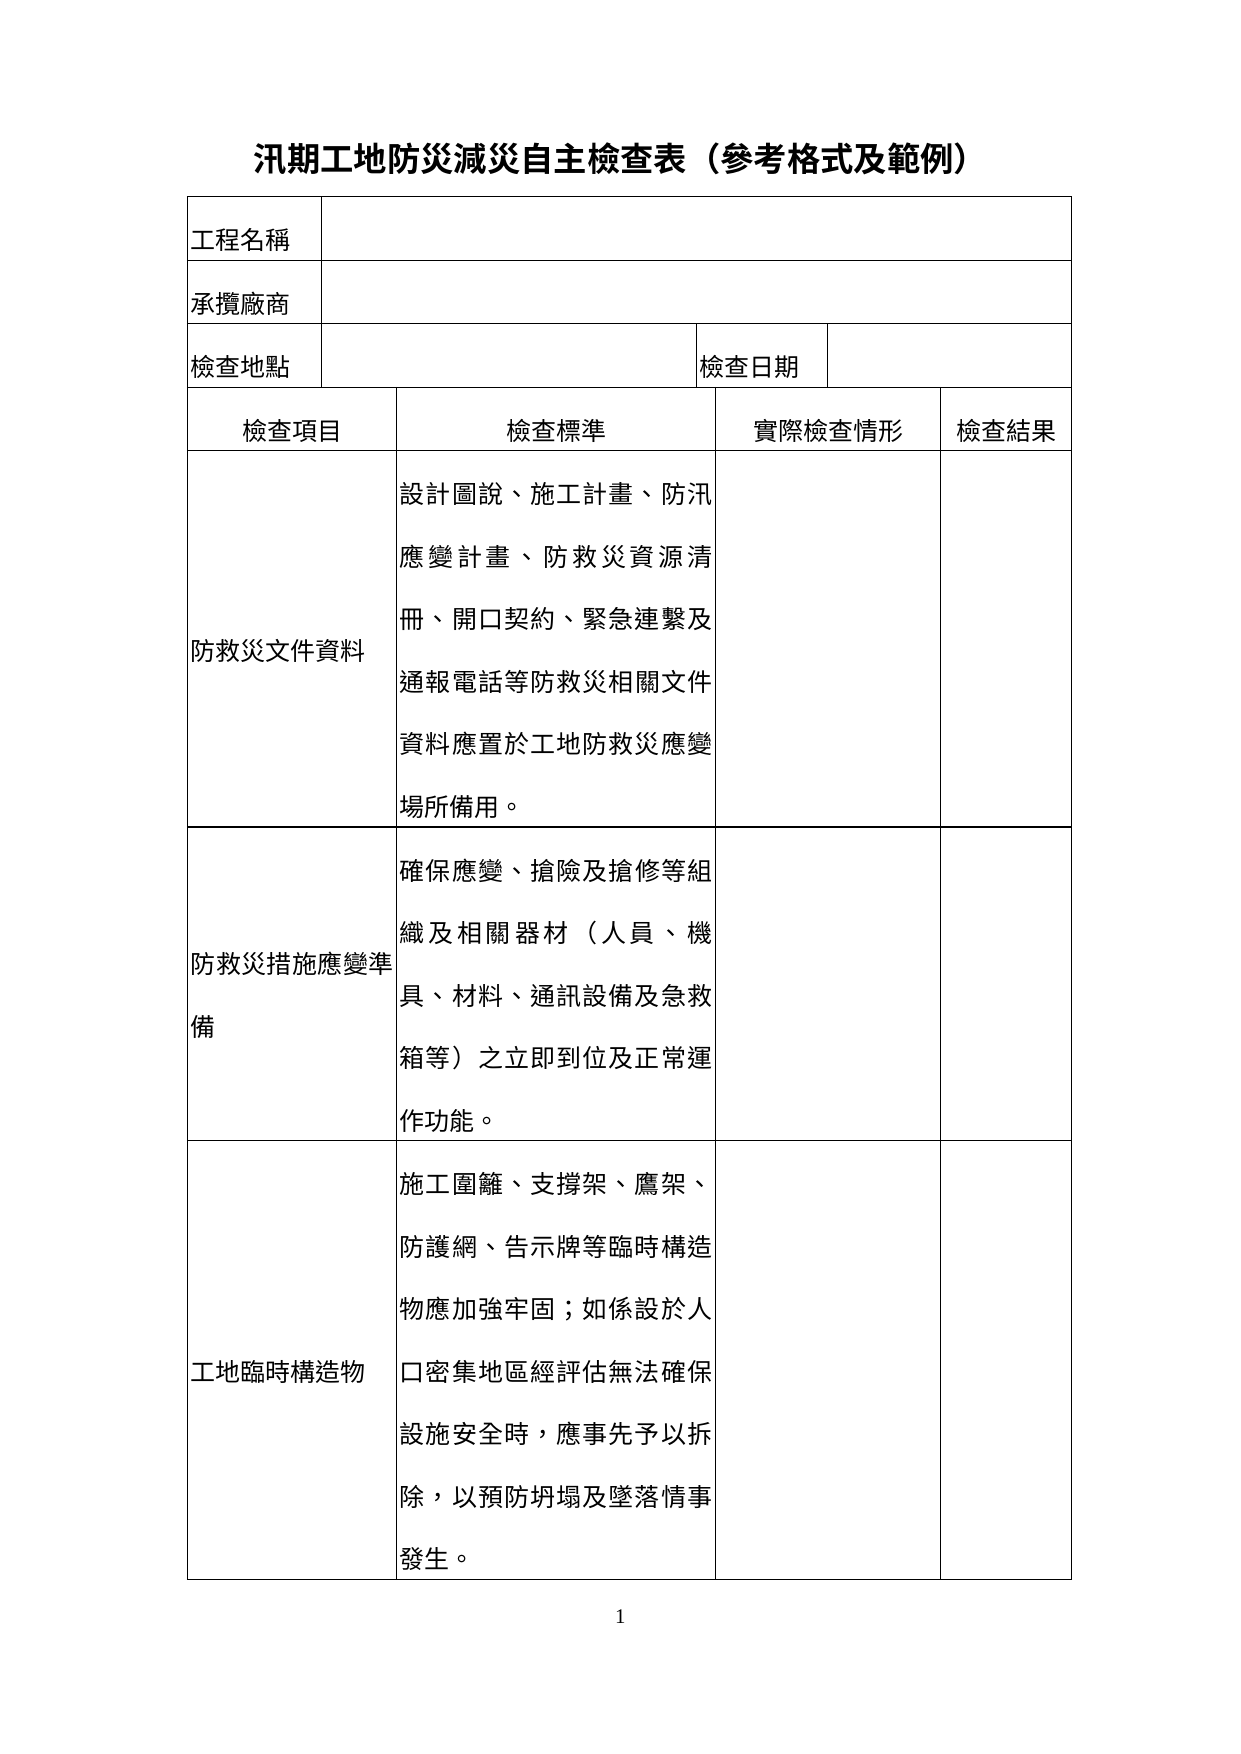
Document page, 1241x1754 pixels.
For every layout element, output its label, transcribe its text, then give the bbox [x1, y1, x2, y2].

table_cell 防救災措施應變準備 [188, 828, 396, 1140]
table_cell [941, 1141, 1071, 1578]
table_cell 檢查地點 [188, 324, 321, 387]
table_cell [322, 261, 1071, 323]
table_cell 檢查項目 [188, 388, 396, 450]
table_cell 檢查日期 [697, 324, 827, 387]
table_cell [716, 451, 940, 826]
table_cell [322, 324, 696, 387]
table_cell 施工圍籬、支撐架、鷹架、防護網、告示牌等臨時構造物應加強牢固；如係設於人口密集地區經評估無法確保設施安全時，應事先予以拆除，以預防坍塌及墜落情事發生。 [397, 1141, 715, 1578]
table_cell [828, 324, 1071, 387]
table_cell 承攬廠商 [188, 261, 321, 323]
table_cell 設計圖說、施工計畫、防汛應變計畫、防救災資源清冊、開口契約、緊急連繫及通報電話等防救災相關文件資料應置於工地防救災應變場所備用。 [397, 451, 715, 826]
table_cell 確保應變、搶險及搶修等組織及相關器材（人員、機具、材料、通訊設備及急救箱等）之立即到位及正常運作功能。 [397, 828, 715, 1140]
text 汛期工地防災減災自主檢查表（參考格式及範例） [187, 115, 1053, 177]
table_cell 防救災文件資料 [188, 451, 396, 826]
table_cell 工地臨時構造物 [188, 1141, 396, 1578]
table_header [322, 197, 1071, 260]
table_cell [716, 1141, 940, 1578]
table_header 工程名稱 [188, 197, 321, 260]
table_cell [941, 828, 1071, 1140]
table_cell 檢查標準 [397, 388, 715, 450]
table_cell [716, 828, 940, 1140]
table_cell 檢查結果 [941, 388, 1071, 450]
table_cell [941, 451, 1071, 826]
table_cell 實際檢查情形 [716, 388, 940, 450]
